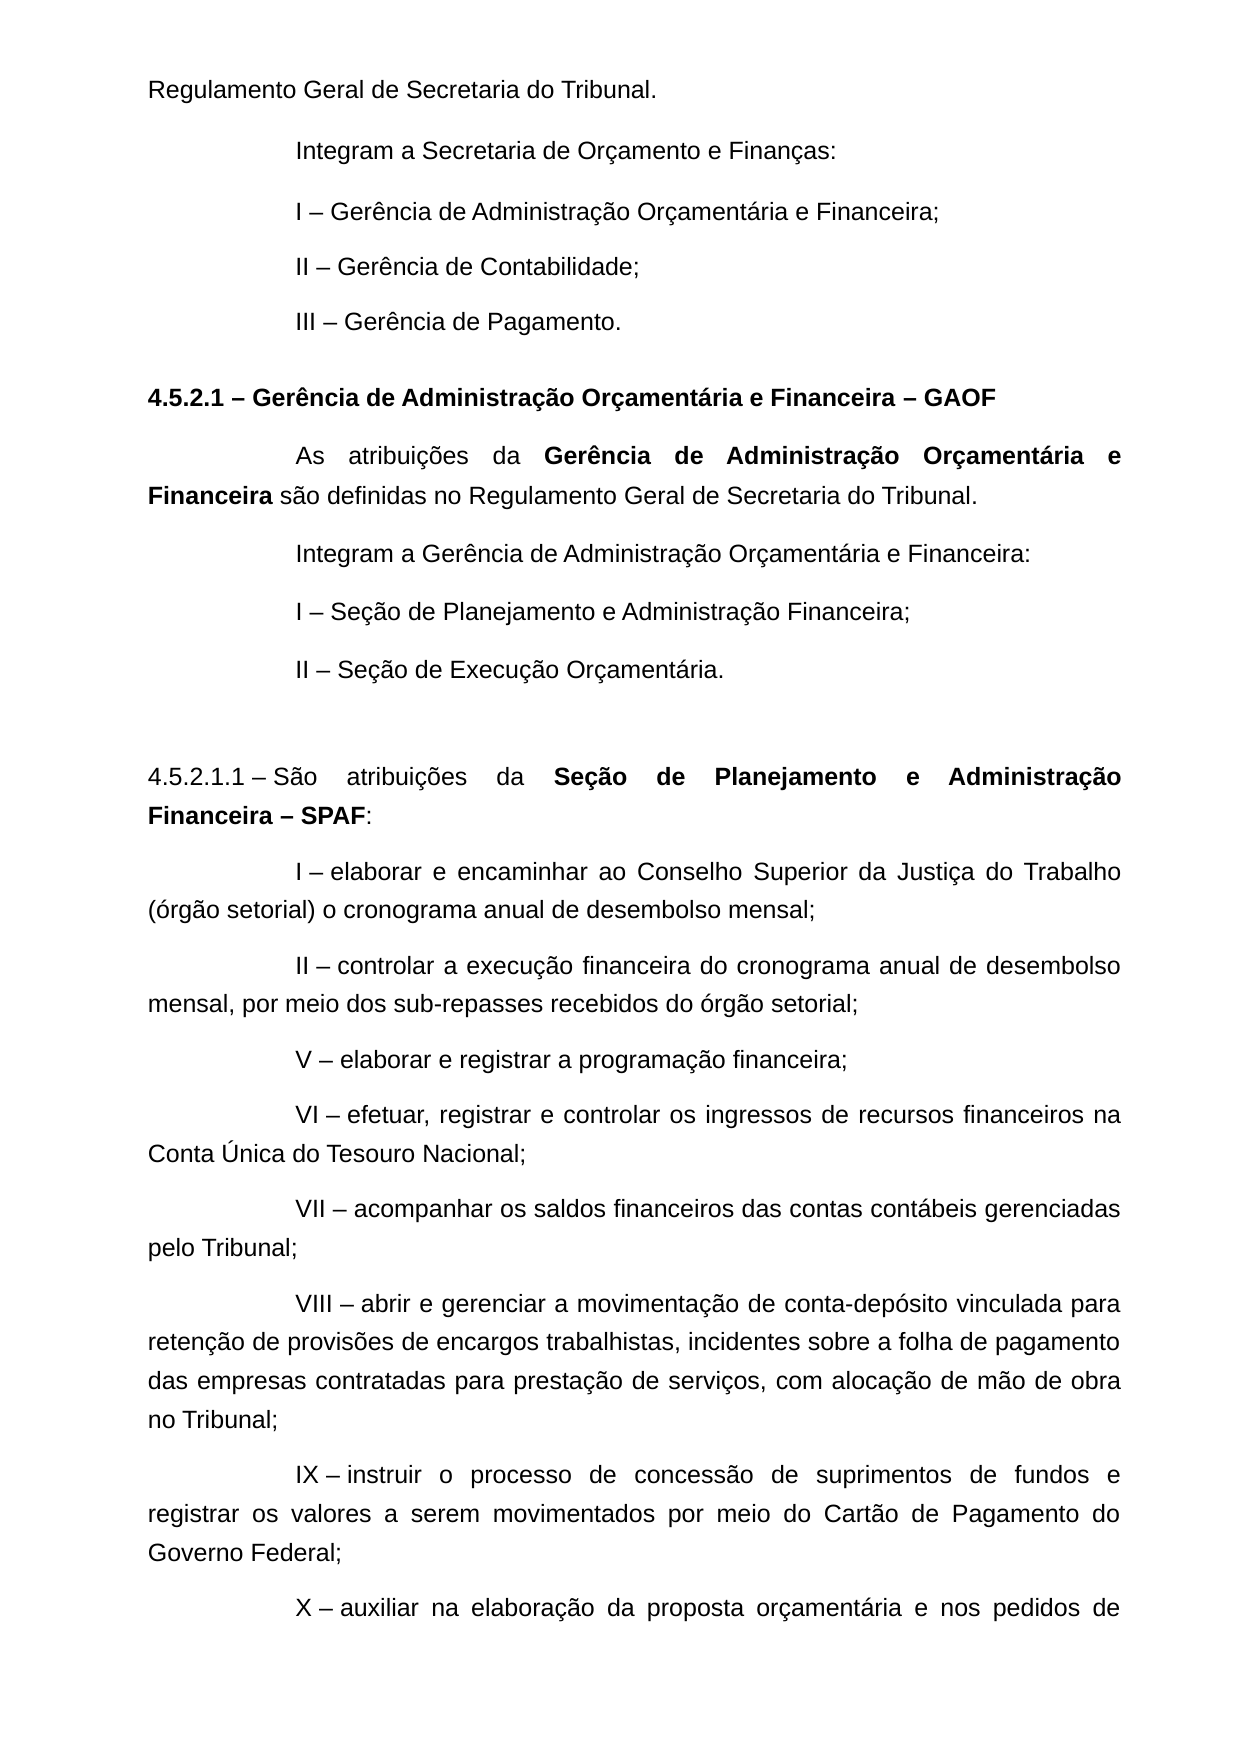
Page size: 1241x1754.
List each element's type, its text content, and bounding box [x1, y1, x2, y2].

subtitle 4.5.2.1 – Gerência de Administração Orçamentária e Financeira – GAOF [148, 383, 1122, 411]
text IX – instruir o processo de concessão de suprimentos de fundos e registrar os valores a serem movimentados por meio do Cartão de Pagamento do Governo Federal; [148, 1460, 1122, 1567]
text I – Seção de Planejamento e Administração Financeira; [148, 597, 1122, 625]
text VI – efetuar, registrar e controlar os ingressos de recursos financeiros na Conta Única do Tesouro Nacional; [148, 1100, 1122, 1168]
text As atribuições da Gerência de Administração Orçamentária e Financeira são definidas no Regulamento Geral de Secretaria do Tribunal. [148, 441, 1122, 509]
text II – controlar a execução financeira do cronograma anual de desembolso mensal, por meio dos sub-repasses recebidos do órgão setorial; [148, 951, 1122, 1018]
text III – Gerência de Pagamento. [148, 307, 1122, 335]
text II – Gerência de Contabilidade; [148, 252, 1122, 280]
text VIII – abrir e gerenciar a movimentação de conta-depósito vinculada para retenção de provisões de encargos trabalhistas, incidentes sobre a folha de pagamento das empresas contratadas para prestação de serviços, com alocação de mão de obra no Tribunal; [148, 1289, 1122, 1434]
text II – Seção de Execução Orçamentária. [148, 654, 1122, 683]
text X – auxiliar na elaboração da proposta orçamentária e nos pedidos de [148, 1593, 1122, 1622]
text VII – acompanhar os saldos financeiros das contas contábeis gerenciadas pelo Tribunal; [148, 1194, 1122, 1262]
subtitle 4.5.2.1.1 – São atribuições da Seção de Planejamento e Administração Financeira – SPAF: [148, 762, 1122, 830]
text I – elaborar e encaminhar ao Conselho Superior da Justiça do Trabalho (órgão setorial) o cronograma anual de desembolso mensal; [148, 857, 1122, 924]
text V – elaborar e registrar a programação financeira; [148, 1045, 1122, 1074]
text Regulamento Geral de Secretaria do Tribunal. [148, 75, 1122, 104]
text Integram a Gerência de Administração Orçamentária e Financeira: [148, 539, 1122, 567]
text Integram a Secretaria de Orçamento e Finanças: [148, 136, 1122, 164]
text I – Gerência de Administração Orçamentária e Financeira; [148, 197, 1122, 225]
